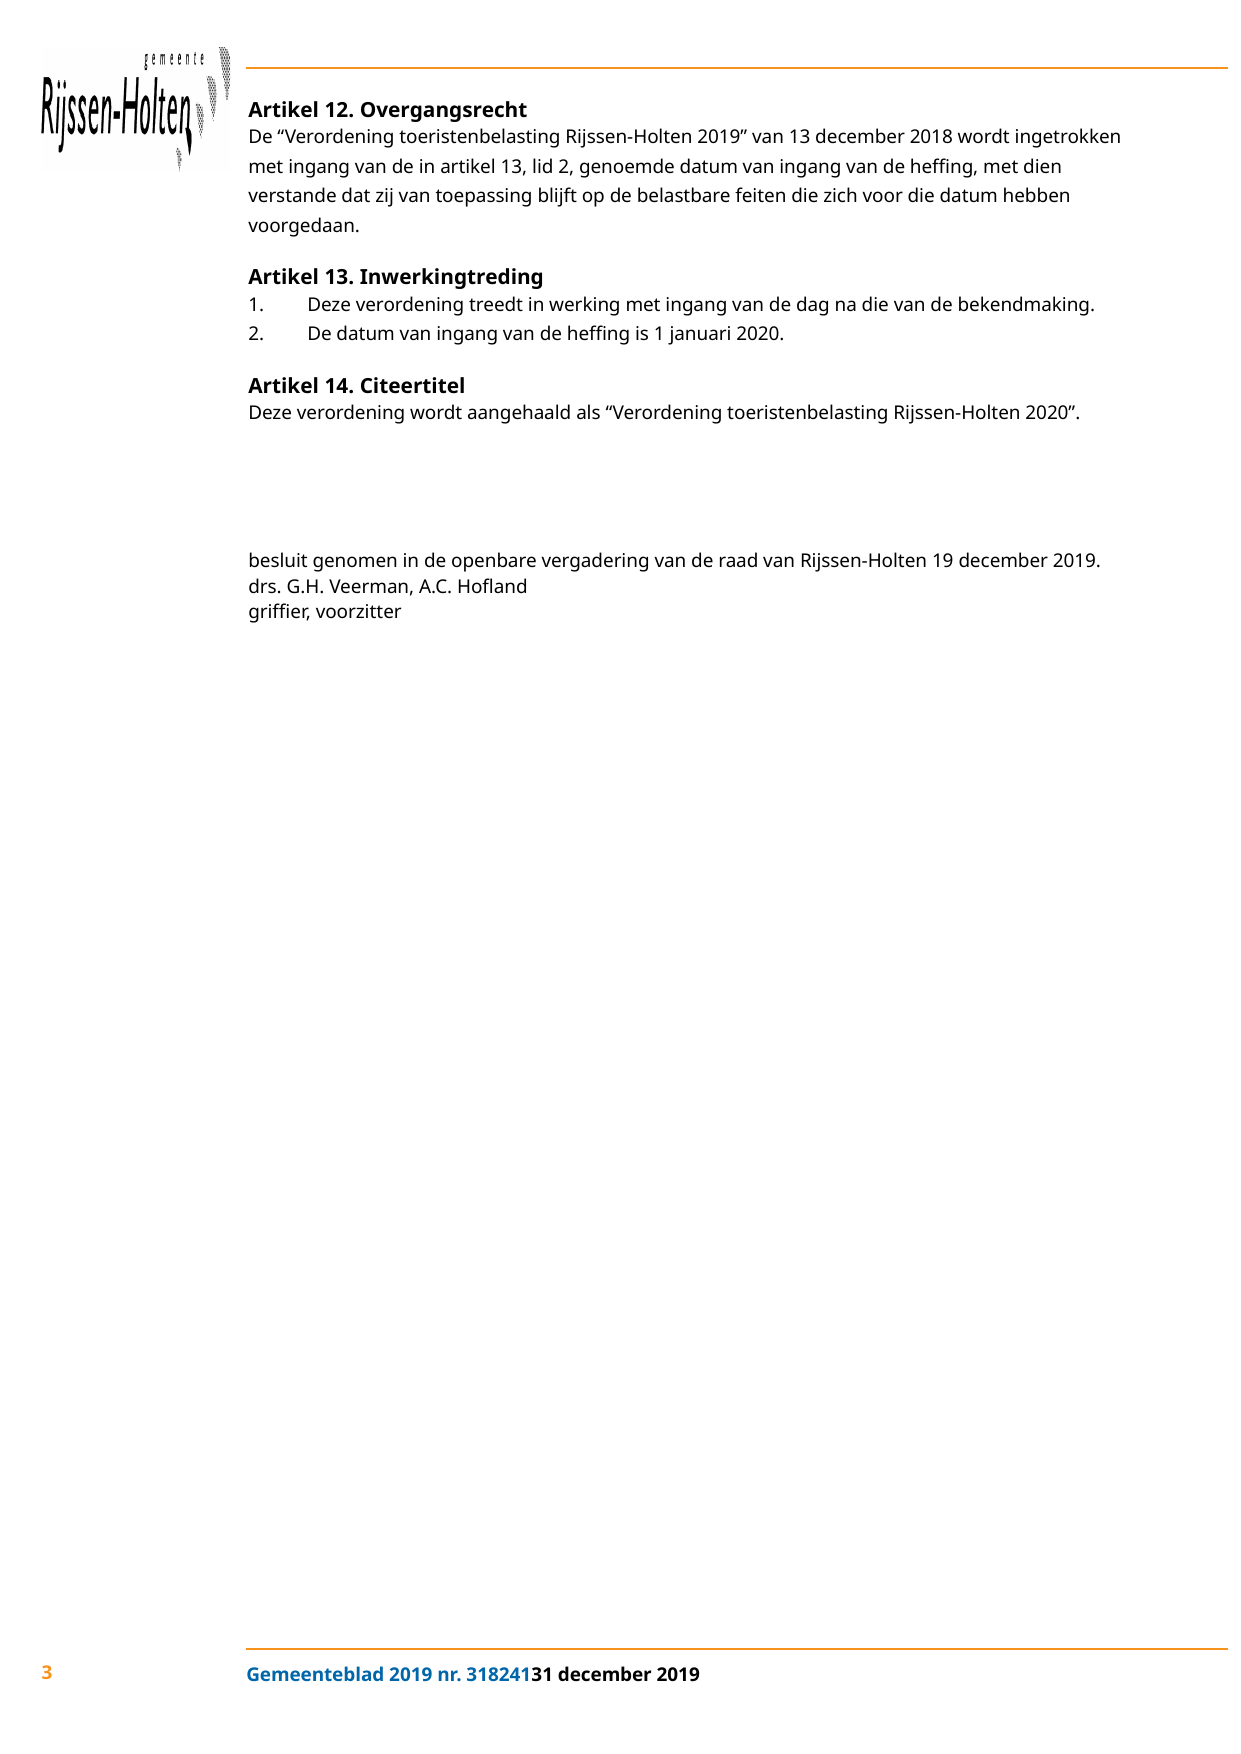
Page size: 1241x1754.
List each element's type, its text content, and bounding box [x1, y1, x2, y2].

list De datum van ingang van de heffing is 1 januari 2020. [248, 320, 1152, 346]
text Artikel 14. Citeertitel [248, 371, 1152, 399]
text drs. G.H. Veerman, A.C. Hofland [248, 573, 1152, 599]
text Artikel 12. Overgangsrecht [248, 95, 1152, 123]
list Deze verordening treedt in werking met ingang van de dag na die van de bekendmaking. [248, 291, 1152, 317]
picture [41, 47, 231, 172]
text Artikel 13. Inwerkingtreding [248, 262, 1152, 291]
text Deze verordening wordt aangehaald als “Verordening toeristenbelasting Rijssen-Holten 2020”. [248, 399, 1152, 425]
text De “Verordening toeristenbelasting Rijssen-Holten 2019” van 13 december 2018 wordt ingetrokken met ingang van de in artikel 13, lid 2, genoemde datum van ingang van de heffing, met dien verstande dat zij van toepassing blijft op de belastbare feiten die zich voor die datum hebben voorgedaan. [248, 123, 1152, 238]
text griffier, voorzitter [248, 599, 1152, 624]
text besluit genomen in de openbare vergadering van de raad van Rijssen-Holten 19 december 2019. [248, 547, 1152, 573]
